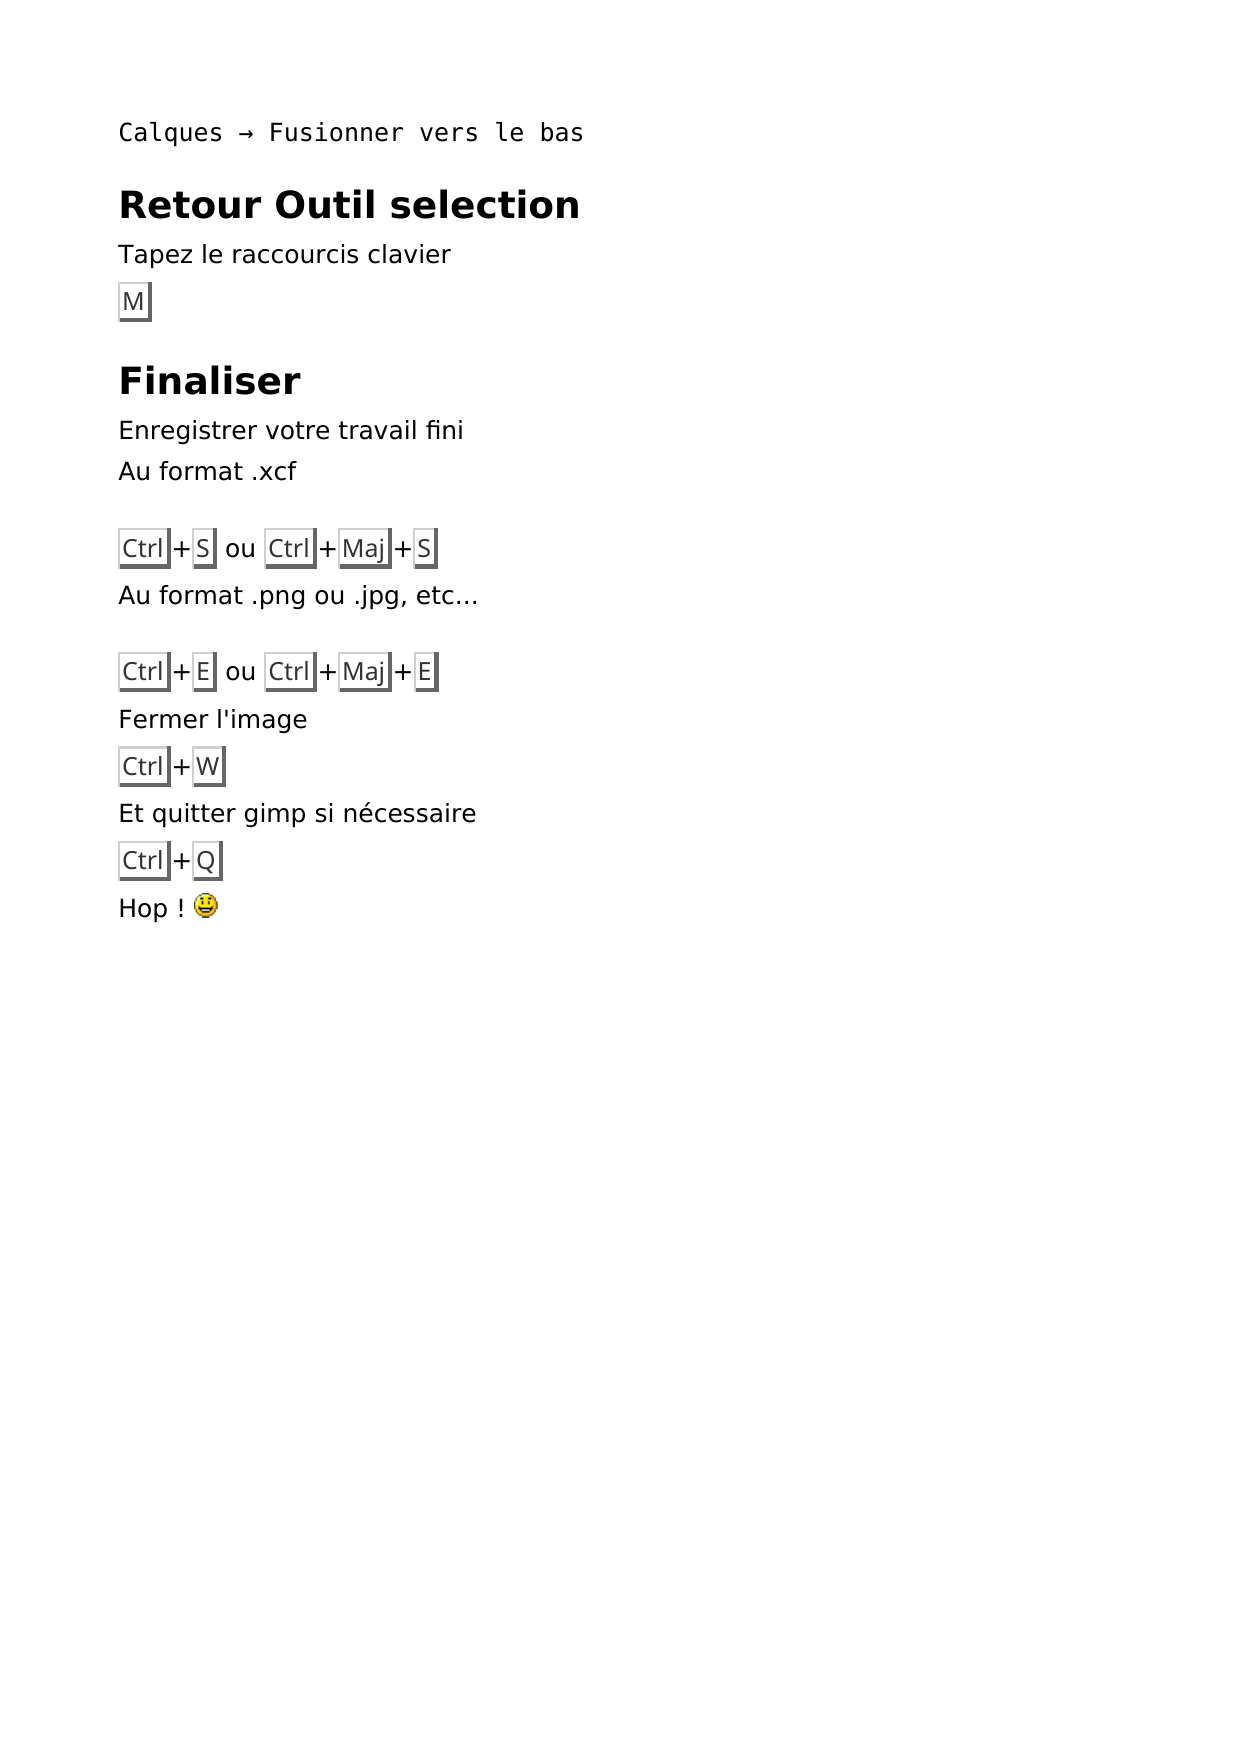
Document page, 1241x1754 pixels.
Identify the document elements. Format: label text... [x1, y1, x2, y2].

text Ctrl+S ou Ctrl+Maj+S [438, 528, 1122, 569]
text Ctrl+E ou Ctrl+Maj+E [171, 652, 192, 692]
text Au format .png ou .jpg, etc... [118, 581, 1122, 639]
text Hop ! [118, 894, 1122, 923]
text Au format .xcf [118, 457, 1122, 516]
text Ctrl+E ou Ctrl+Maj+E [317, 652, 338, 692]
text Enregistrer votre travail fini [118, 416, 1122, 445]
text Calques → Fusionner vers le bas [118, 118, 1122, 147]
text Ctrl+Q [171, 841, 192, 881]
text Ctrl+E ou Ctrl+Maj+E [392, 652, 414, 692]
text Ctrl+S ou Ctrl+Maj+S [171, 528, 192, 569]
text Et quitter gimp si nécessaire [118, 799, 1122, 828]
subtitle Retour Outil selection [118, 184, 1122, 228]
text Ctrl+E ou Ctrl+Maj+E [217, 652, 264, 692]
subtitle Finaliser [118, 360, 1122, 403]
text Tapez le raccourcis clavier [118, 240, 1122, 269]
text M [152, 282, 1122, 322]
text Ctrl+W [226, 746, 1122, 787]
text Ctrl+W [171, 746, 192, 787]
text Ctrl+S ou Ctrl+Maj+S [392, 528, 413, 569]
picture [194, 893, 218, 918]
text Ctrl+S ou Ctrl+Maj+S [217, 528, 264, 569]
text Ctrl+Q [223, 841, 1122, 881]
text Fermer l'image [118, 705, 1122, 734]
text Ctrl+E ou Ctrl+Maj+E [439, 652, 1122, 692]
text Ctrl+S ou Ctrl+Maj+S [317, 528, 338, 569]
